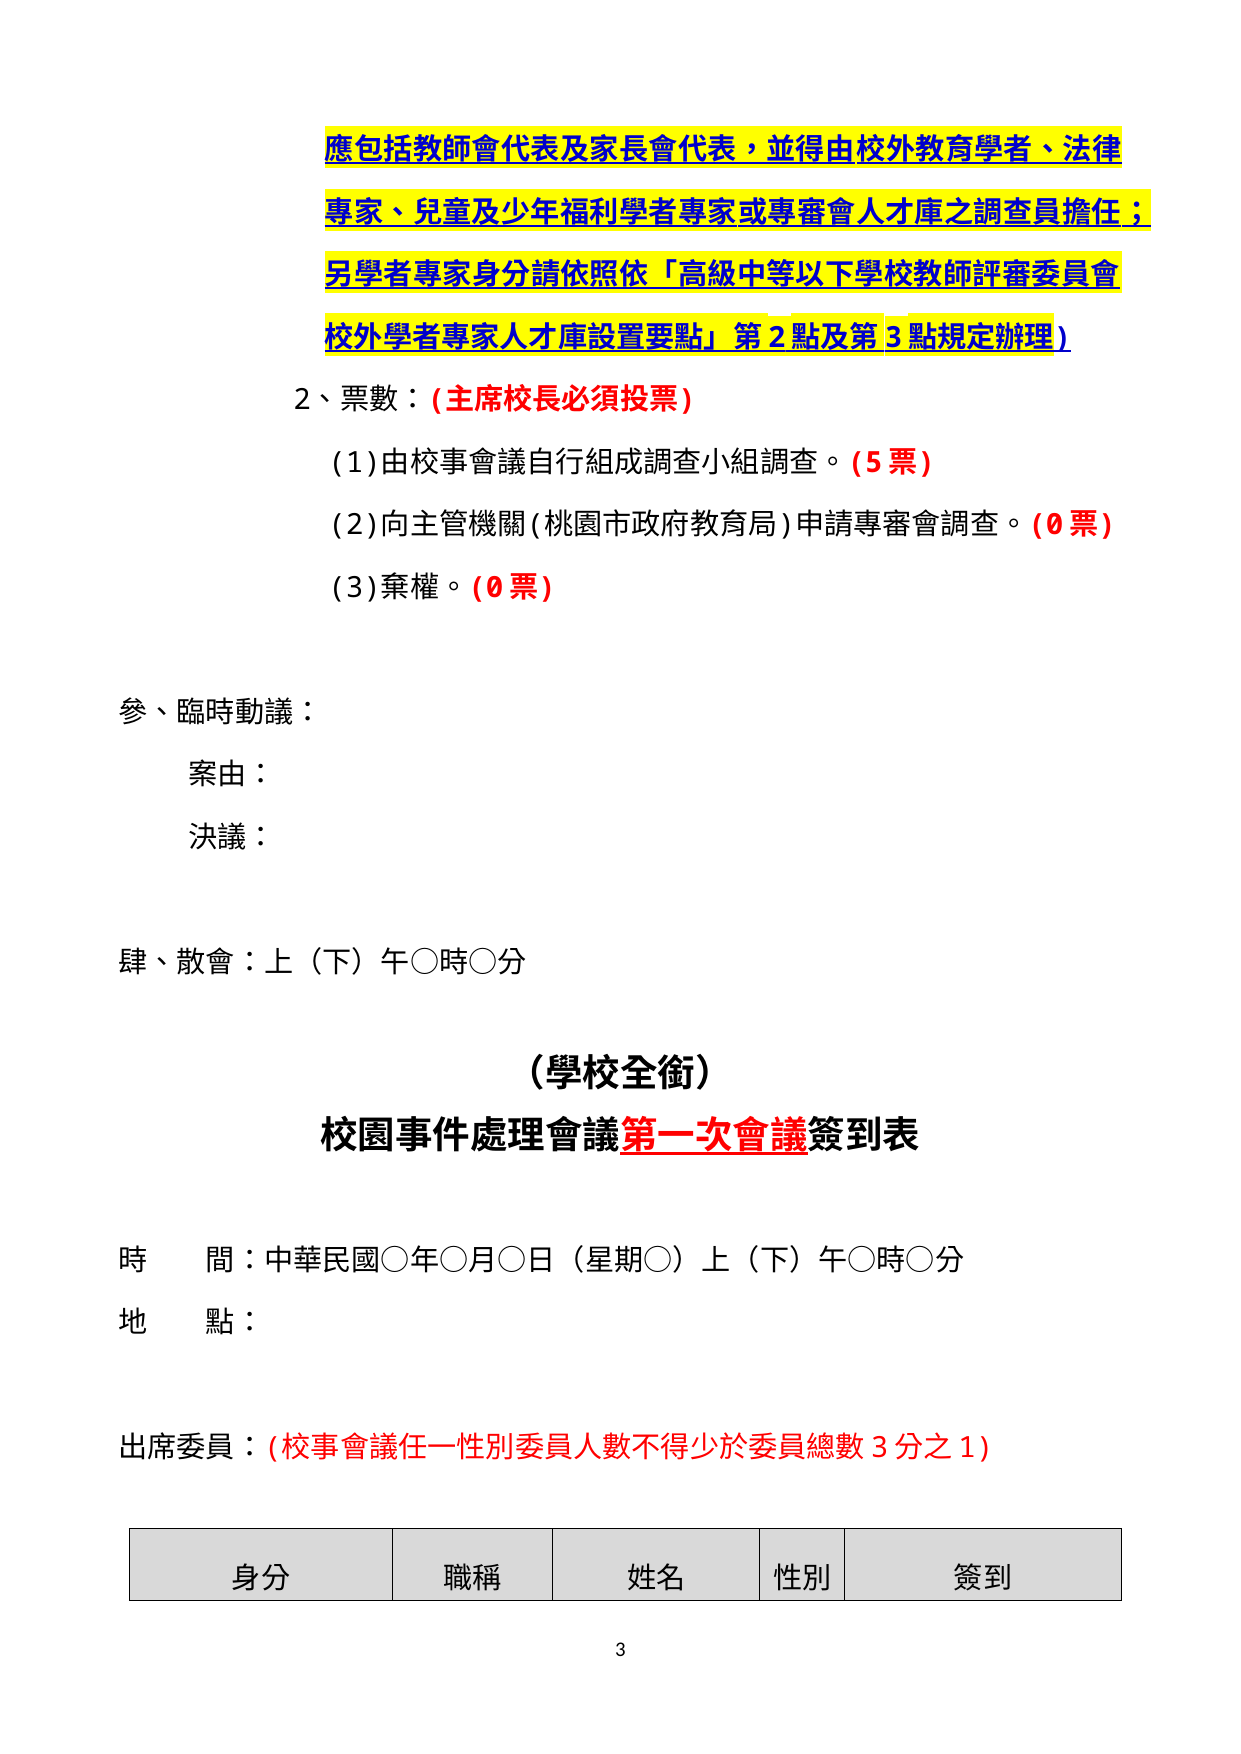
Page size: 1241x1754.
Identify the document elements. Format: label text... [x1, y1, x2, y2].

text （學校全銜） [118, 1028, 1122, 1091]
table_header 簽到 [845, 1529, 1121, 1600]
table_header 職稱 [393, 1529, 552, 1600]
table_header 身分 [130, 1529, 392, 1600]
text 決議： [118, 793, 1122, 855]
text 校園事件處理會議第一次會議簽到表 [118, 1091, 1122, 1153]
text 出席委員：(校事會議任一性別委員人數不得少於委員總數3分之1) [118, 1403, 1122, 1466]
text 案由： [118, 730, 1122, 793]
text 肆、散會：上（下）午○時○分 [118, 918, 1122, 980]
text 2、票數：(主席校長必須投票) [118, 355, 1122, 418]
text 參、臨時動議： [118, 668, 1122, 730]
text (3)棄權。(0票) [118, 543, 1122, 605]
text 地 點： [118, 1278, 1122, 1341]
text (1)由校事會議自行組成調查小組調查。(5票) [118, 418, 1122, 480]
text 決 議：1、由校事會議自行組成調查小組調查，調查小組委員三(或五)人。由本校教師會代表○○○、本校家長會代表○○○、校外法律專家○○○律師、校外教育學者○○○教授、教育部教師專業審查會調查人才庫調查員○○○擔任。(請依「高級中等以下學校教師解聘不續聘停聘或資遣辦法」第5條第1項第1款規定辦理，校事會議組成調查小組，成員以3人或5人為原則，應包括教師會代表及家長會代表，並得由校外教育學者、法律專家、兒童及少年福利學者專家或專審會人才庫之調查員擔任；另學者專家身分請依照依「高級中等以下學校教師評審委員會校外學者專家人才庫設置要點」第2點及第3點規定辦理) [118, 105, 1122, 355]
text 時 間：中華民國○年○月○日（星期○）上（下）午○時○分 [118, 1216, 1122, 1278]
table_header 性別 [760, 1529, 844, 1600]
table_header 姓名 [553, 1529, 759, 1600]
text (2)向主管機關(桃園市政府教育局)申請專審會調查。(0票) [118, 480, 1122, 543]
